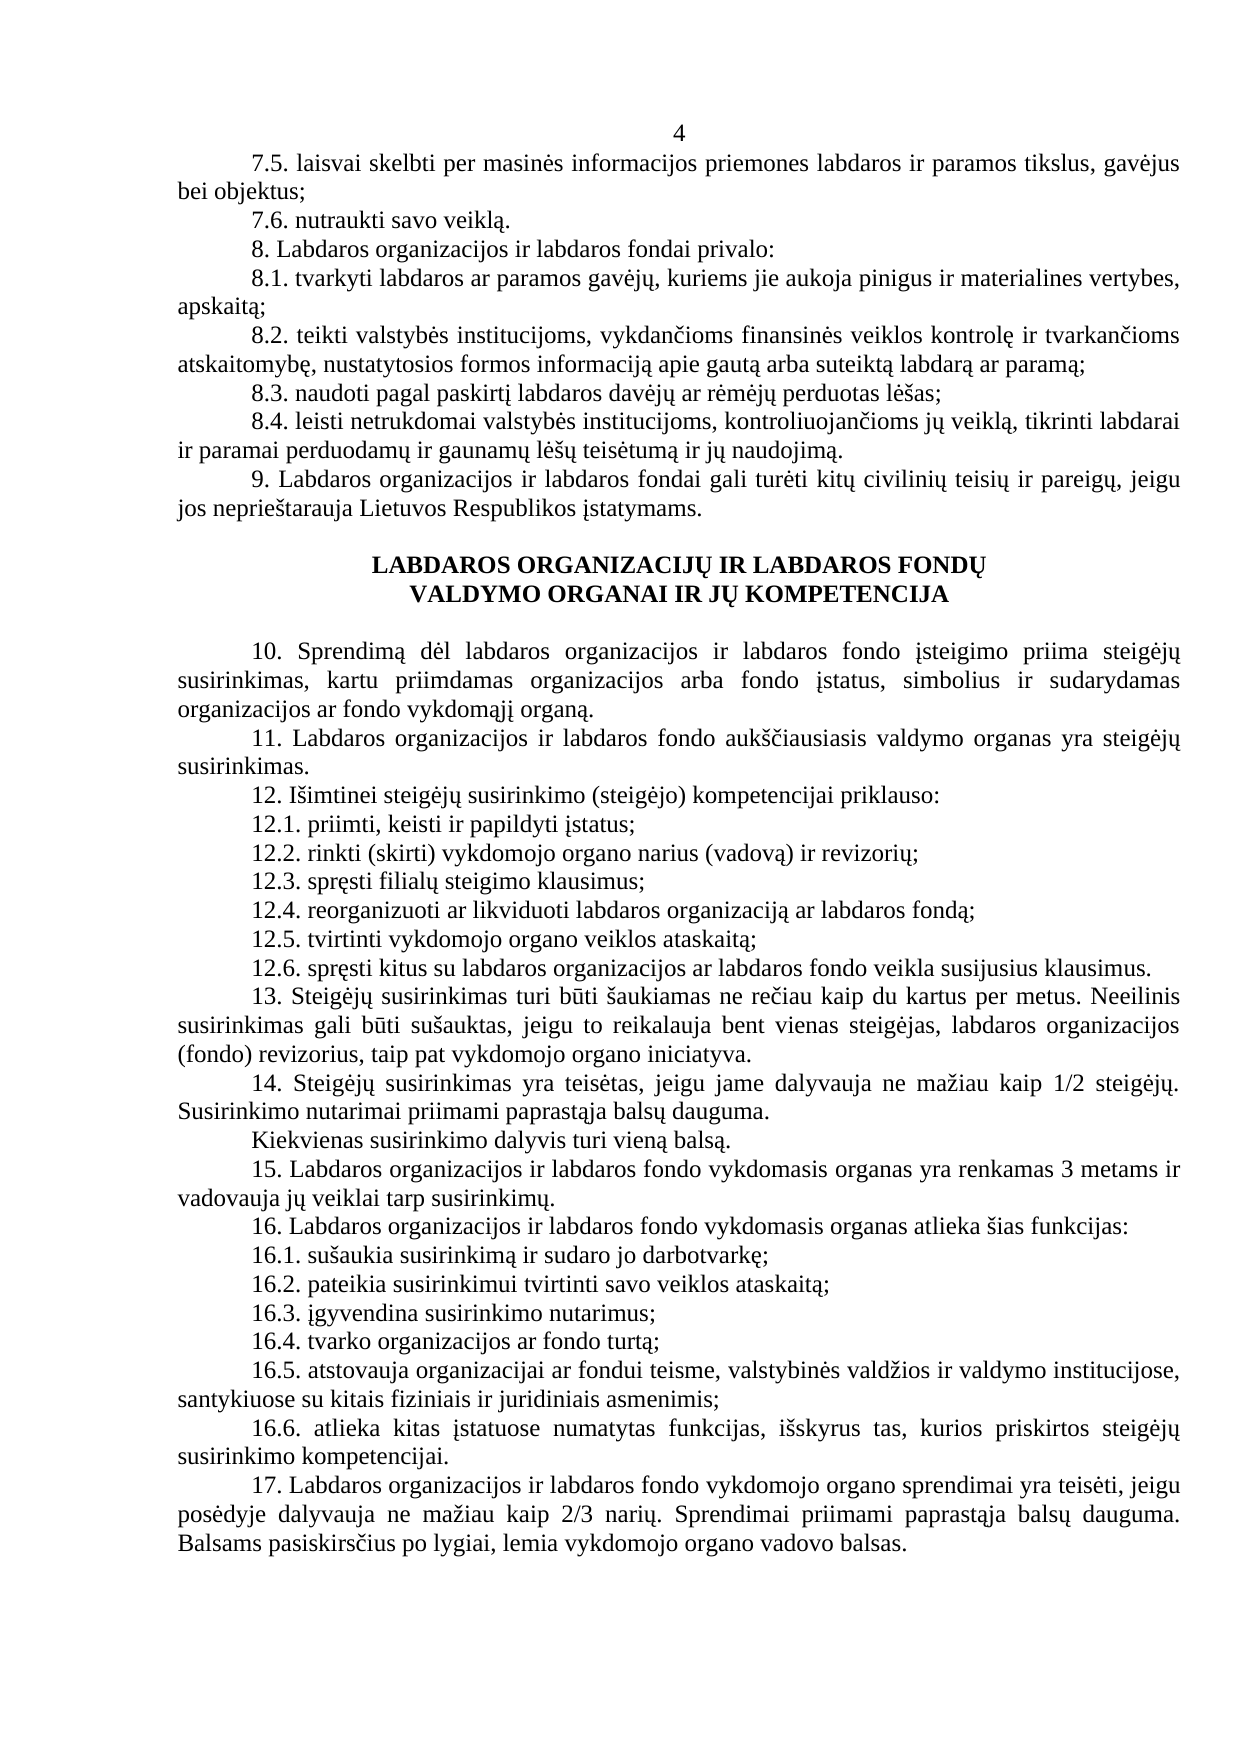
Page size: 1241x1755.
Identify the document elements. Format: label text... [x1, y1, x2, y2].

text 13. Steigėjų susirinkimas turi būti šaukiamas ne rečiau kaip du kartus per metus. Neeilinis susirinkimas gali būti sušauktas, jeigu to reikalauja bent vienas steigėjas, labdaros organizacijos (fondo) revizorius, taip pat vykdomojo organo iniciatyva. [177, 981, 1181, 1068]
text 12. Išimtinei steigėjų susirinkimo (steigėjo) kompetencijai priklauso: [177, 780, 1181, 809]
text 16.4. tvarko organizacijos ar fondo turtą; [177, 1326, 1181, 1355]
text 8.2. teikti valstybės institucijoms, vykdančioms finansinės veiklos kontrolę ir tvarkančioms atskaitomybę, nustatytosios formos informaciją apie gautą arba suteiktą labdarą ar paramą; [177, 320, 1181, 378]
text 10. Sprendimą dėl labdaros organizacijos ir labdaros fondo įsteigimo priima steigėjų susirinkimas, kartu priimdamas organizacijos arba fondo įstatus, simbolius ir sudarydamas organizacijos ar fondo vykdomąjį organą. [177, 636, 1181, 723]
text 17. Labdaros organizacijos ir labdaros fondo vykdomojo organo sprendimai yra teisėti, jeigu posėdyje dalyvauja ne mažiau kaip 2/3 narių. Sprendimai priimami paprastąja balsų dauguma. Balsams pasiskirsčius po lygiai, lemia vykdomojo organo vadovo balsas. [177, 1470, 1181, 1556]
text Labdaros organizacijų ir labdaros fondų [177, 550, 1181, 579]
text 16.1. sušaukia susirinkimą ir sudaro jo darbotvarkę; [177, 1240, 1181, 1269]
text 12.4. reorganizuoti ar likviduoti labdaros organizaciją ar labdaros fondą; [177, 895, 1181, 924]
text 16.2. pateikia susirinkimui tvirtinti savo veiklos ataskaitą; [177, 1269, 1181, 1298]
text 9. Labdaros organizacijos ir labdaros fondai gali turėti kitų civilinių teisių ir pareigų, jeigu jos neprieštarauja Lietuvos Respublikos įstatymams. [177, 464, 1181, 521]
text 14. Steigėjų susirinkimas yra teisėtas, jeigu jame dalyvauja ne mažiau kaip 1/2 steigėjų. Susirinkimo nutarimai priimami paprastąja balsų dauguma. [177, 1068, 1181, 1125]
text 12.5. tvirtinti vykdomojo organo veiklos ataskaitą; [177, 924, 1181, 953]
text 16.6. atlieka kitas įstatuose numatytas funkcijas, išskyrus tas, kurios priskirtos steigėjų susirinkimo kompetencijai. [177, 1413, 1181, 1470]
text 7.5. laisvai skelbti per masinės informacijos priemones labdaros ir paramos tikslus, gavėjus bei objektus; [177, 148, 1181, 205]
text 8. Labdaros organizacijos ir labdaros fondai privalo: [177, 234, 1181, 263]
text 12.2. rinkti (skirti) vykdomojo organo narius (vadovą) ir revizorių; [177, 838, 1181, 866]
text Kiekvienas susirinkimo dalyvis turi vieną balsą. [177, 1125, 1181, 1154]
text 16. Labdaros organizacijos ir labdaros fondo vykdomasis organas atlieka šias funkcijas: [177, 1211, 1181, 1240]
text 12.3. spręsti filialų steigimo klausimus; [177, 866, 1181, 895]
text 16.5. atstovauja organizacijai ar fondui teisme, valstybinės valdžios ir valdymo institucijose, santykiuose su kitais fiziniais ir juridiniais asmenimis; [177, 1355, 1181, 1413]
text 8.4. leisti netrukdomai valstybės institucijoms, kontroliuojančioms jų veiklą, tikrinti labdarai ir paramai perduodamų ir gaunamų lėšų teisėtumą ir jų naudojimą. [177, 406, 1181, 464]
text 12.6. spręsti kitus su labdaros organizacijos ar labdaros fondo veikla susijusius klausimus. [177, 953, 1181, 981]
text valdymo organai ir jų kompetencija [177, 579, 1181, 608]
text 8.1. tvarkyti labdaros ar paramos gavėjų, kuriems jie aukoja pinigus ir materialines vertybes, apskaitą; [177, 263, 1181, 320]
text 12.1. priimti, keisti ir papildyti įstatus; [177, 809, 1181, 838]
text 15. Labdaros organizacijos ir labdaros fondo vykdomasis organas yra renkamas 3 metams ir vadovauja jų veiklai tarp susirinkimų. [177, 1154, 1181, 1211]
text 11. Labdaros organizacijos ir labdaros fondo aukščiausiasis valdymo organas yra steigėjų susirinkimas. [177, 723, 1181, 780]
text 16.3. įgyvendina susirinkimo nutarimus; [177, 1298, 1181, 1326]
text 7.6. nutraukti savo veiklą. [177, 205, 1181, 234]
text 8.3. naudoti pagal paskirtį labdaros davėjų ar rėmėjų perduotas lėšas; [177, 378, 1181, 406]
